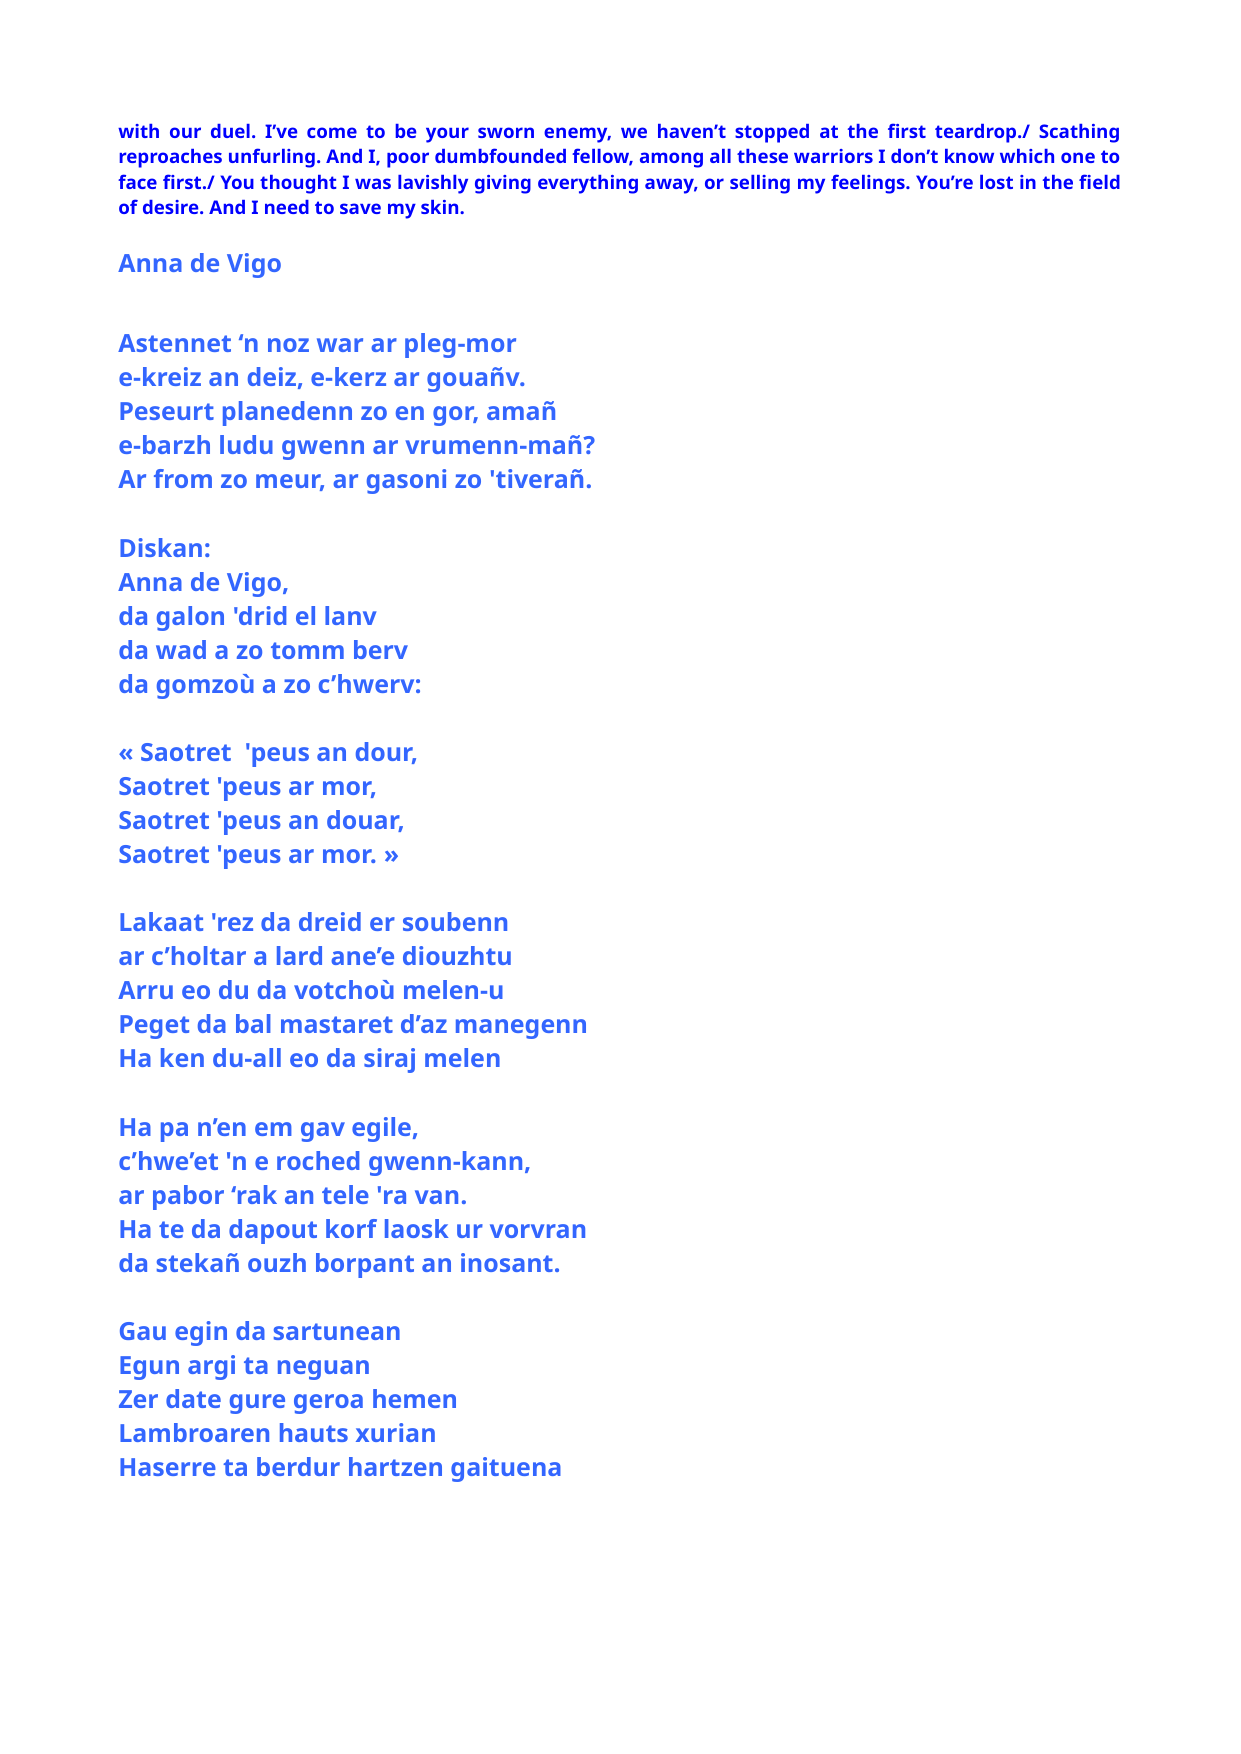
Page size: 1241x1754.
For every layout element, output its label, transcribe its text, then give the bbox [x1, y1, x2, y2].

text da gomzoù a zo c’hwerv: [118, 666, 1122, 701]
text Anna de Vigo, [118, 564, 1122, 598]
text Lambroaren hauts xurian [118, 1416, 1122, 1450]
text e-kreiz an deiz, e-kerz ar gouañv. [118, 360, 1122, 394]
text ar pabor ‘rak an tele 'ra van. [118, 1177, 1122, 1211]
text Astennet ‘n noz war ar pleg-mor [118, 326, 1122, 360]
text Arru eo du da votchoù melen-u [118, 973, 1122, 1007]
text Peseurt planedenn zo en gor, amañ [118, 394, 1122, 428]
text Peget da bal mastaret d’az manegenn [118, 1007, 1122, 1041]
text da galon 'drid el lanv [118, 598, 1122, 632]
text da stekañ ouzh borpant an inosant. [118, 1246, 1122, 1279]
text « Saotret 'peus an dour, [118, 734, 1122, 769]
text Lakaat 'rez da dreid er soubenn [118, 905, 1122, 939]
text Haserre ta berdur hartzen gaituena [118, 1450, 1122, 1484]
text e-barzh ludu gwenn ar vrumenn-mañ? [118, 428, 1122, 462]
text da wad a zo tomm berv [118, 632, 1122, 666]
text ar c’holtar a lard ane’e diouzhtu [118, 939, 1122, 973]
text Saotret 'peus ar mor, [118, 769, 1122, 803]
text Ha te da dapout korf laosk ur vorvran [118, 1211, 1122, 1246]
text Ar from zo meur, ar gasoni zo 'tiverañ. [118, 462, 1122, 496]
text Diskan: [118, 530, 1122, 564]
text with our duel. I’ve come to be your sworn enemy, we haven’t stopped at the first teardrop./ Scathing reproaches unfurling. And I, poor dumbfounded fellow, among all these warriors I don’t know which one to face first./ You thought I was lavishly giving everything away, or selling my feelings. You’re lost in the field of desire. And I need to save my skin. [118, 118, 1122, 220]
subtitle Anna de Vigo [118, 245, 1122, 279]
text Saotret 'peus ar mor. » [118, 837, 1122, 871]
text Zer date gure geroa hemen [118, 1382, 1122, 1416]
text c’hwe’et 'n e roched gwenn-kann, [118, 1143, 1122, 1177]
text Saotret 'peus an douar, [118, 803, 1122, 837]
text Gau egin da sartunean [118, 1314, 1122, 1348]
text Ha ken du-all eo da siraj melen [118, 1041, 1122, 1075]
text Egun argi ta neguan [118, 1348, 1122, 1382]
text Ha pa n’en em gav egile, [118, 1109, 1122, 1143]
